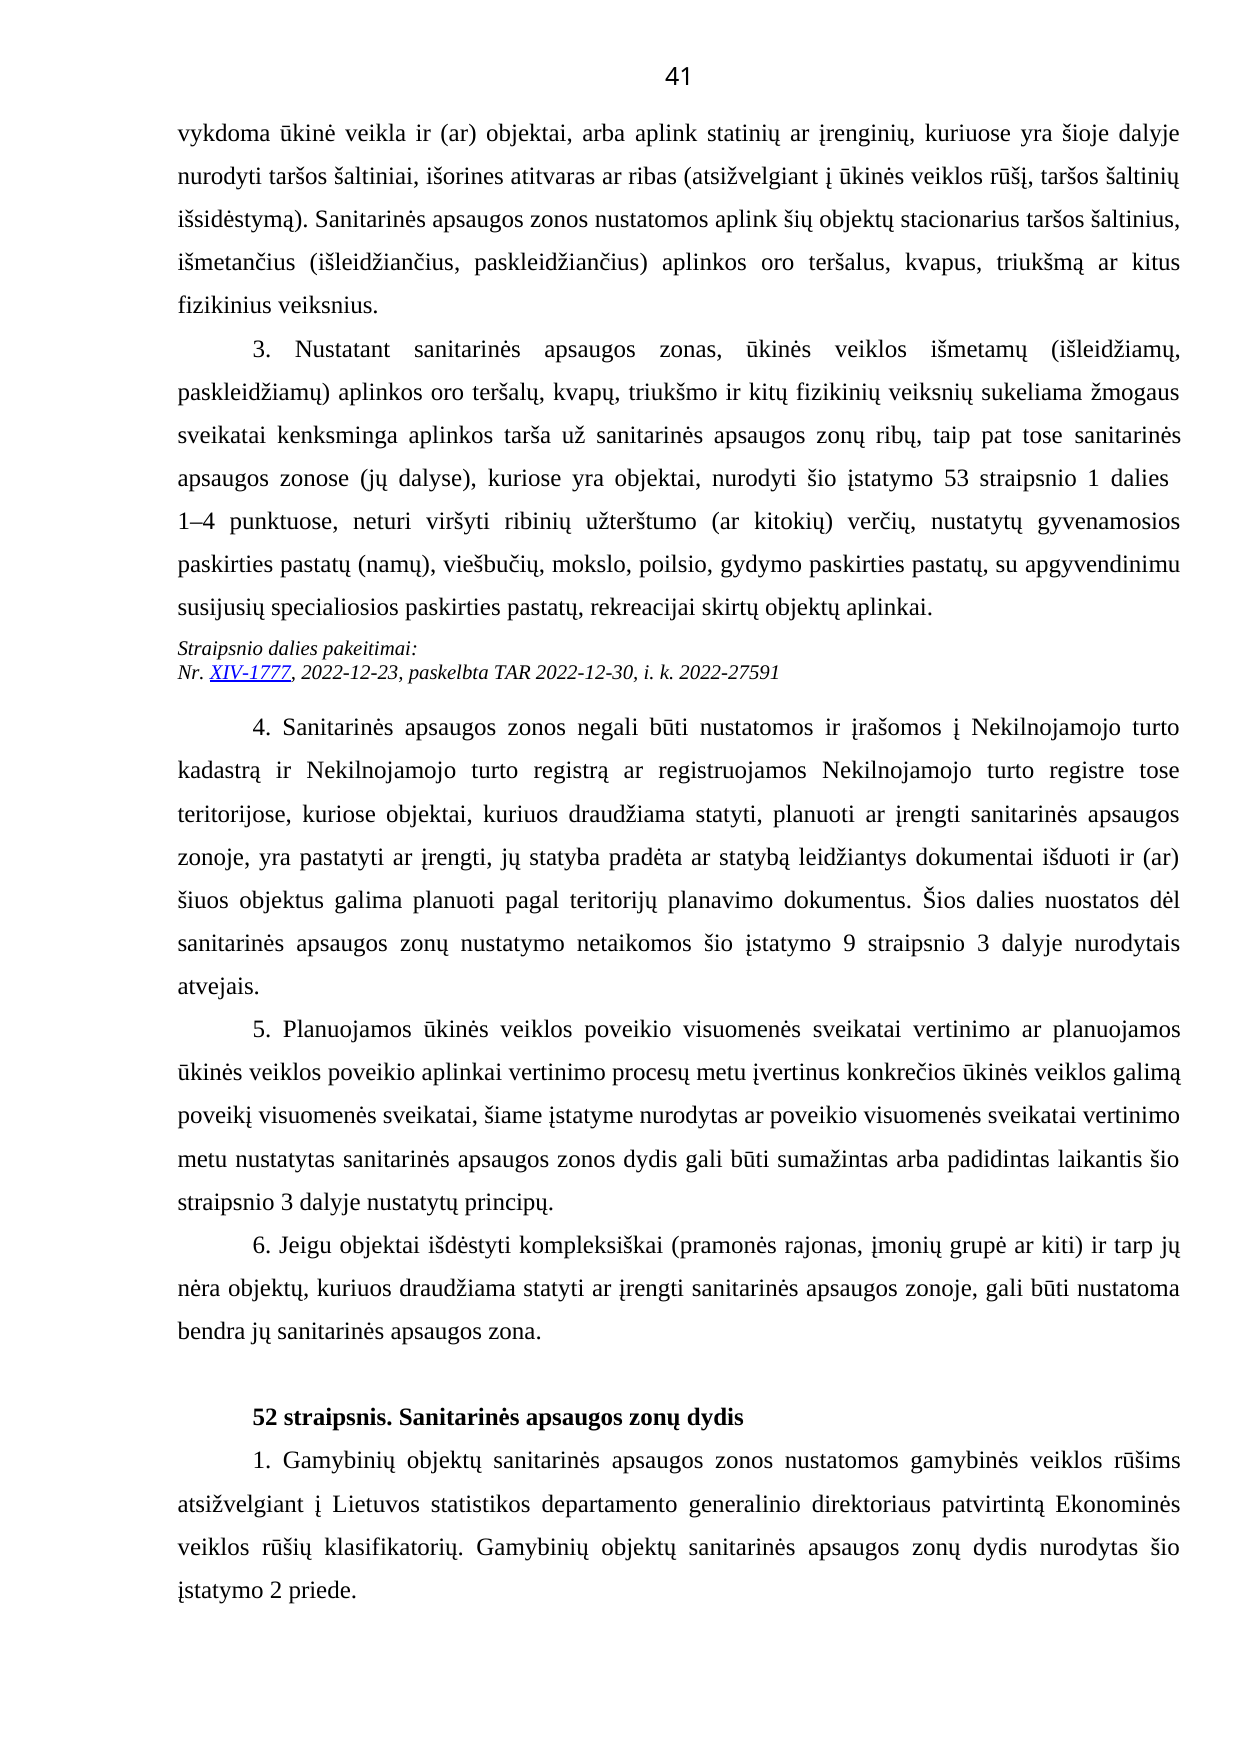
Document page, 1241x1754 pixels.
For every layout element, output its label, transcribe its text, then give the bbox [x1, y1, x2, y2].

text vykdoma ūkinė veikla ir (ar) objektai, arba aplink statinių ar įrenginių, kuriuose yra šioje dalyje nurodyti taršos šaltiniai, išorines atitvaras ar ribas (atsižvelgiant į ūkinės veiklos rūšį, taršos šaltinių išsidėstymą). Sanitarinės apsaugos zonos nustatomos aplink šių objektų stacionarius taršos šaltinius, išmetančius (išleidžiančius, paskleidžiančius) aplinkos oro teršalus, kvapus, triukšmą ar kitus fizikinius veiksnius. [177, 118, 1181, 319]
text 5. Planuojamos ūkinės veiklos poveikio visuomenės sveikatai vertinimo ar planuojamos ūkinės veiklos poveikio aplinkai vertinimo procesų metu įvertinus konkrečios ūkinės veiklos galimą poveikį visuomenės sveikatai, šiame įstatyme nurodytas ar poveikio visuomenės sveikatai vertinimo metu nustatytas sanitarinės apsaugos zonos dydis gali būti sumažintas arba padidintas laikantis šio straipsnio 3 dalyje nustatytų principų. [177, 1014, 1181, 1216]
text 1. Gamybinių objektų sanitarinės apsaugos zonos nustatomos gamybinės veiklos rūšims atsižvelgiant į Lietuvos statistikos departamento generalinio direktoriaus patvirtintą Ekonominės veiklos rūšių klasifikatorių. Gamybinių objektų sanitarinės apsaugos zonų dydis nurodytas šio įstatymo 2 priede. [177, 1446, 1181, 1604]
text 52 straipsnis. Sanitarinės apsaugos zonų dydis [177, 1402, 1181, 1431]
text 3. Nustatant sanitarinės apsaugos zonas, ūkinės veiklos išmetamų (išleidžiamų, paskleidžiamų) aplinkos oro teršalų, kvapų, triukšmo ir kitų fizikinių veiksnių sukeliama žmogaus sveikatai kenksminga aplinkos tarša už sanitarinės apsaugos zonų ribų, taip pat tose sanitarinės apsaugos zonose (jų dalyse), kuriose yra objektai, nurodyti šio įstatymo 53 straipsnio 1 dalies 1–4 punktuose, neturi viršyti ribinių užterštumo (ar kitokių) verčių, nustatytų gyvenamosios paskirties pastatų (namų), viešbučių, mokslo, poilsio, gydymo paskirties pastatų, su apgyvendinimu susijusių specialiosios paskirties pastatų, rekreacijai skirtų objektų aplinkai. [177, 334, 1181, 621]
text 4. Sanitarinės apsaugos zonos negali būti nustatomos ir įrašomos į Nekilnojamojo turto kadastrą ir Nekilnojamojo turto registrą ar registruojamos Nekilnojamojo turto registre tose teritorijose, kuriose objektai, kuriuos draudžiama statyti, planuoti ar įrengti sanitarinės apsaugos zonoje, yra pastatyti ar įrengti, jų statyba pradėta ar statybą leidžiantys dokumentai išduoti ir (ar) šiuos objektus galima planuoti pagal teritorijų planavimo dokumentus. Šios dalies nuostatos dėl sanitarinės apsaugos zonų nustatymo netaikomos šio įstatymo 9 straipsnio 3 dalyje nurodytais atvejais. [177, 712, 1181, 1000]
text Straipsnio dalies pakeitimai: [177, 636, 1181, 660]
text Nr. XIV-1777, 2022-12-23, paskelbta TAR 2022-12-30, i. k. 2022-27591 [177, 660, 1181, 684]
text 6. Jeigu objektai išdėstyti kompleksiškai (pramonės rajonas, įmonių grupė ar kiti) ir tarp jų nėra objektų, kuriuos draudžiama statyti ar įrengti sanitarinės apsaugos zonoje, gali būti nustatoma bendra jų sanitarinės apsaugos zona. [177, 1230, 1181, 1345]
